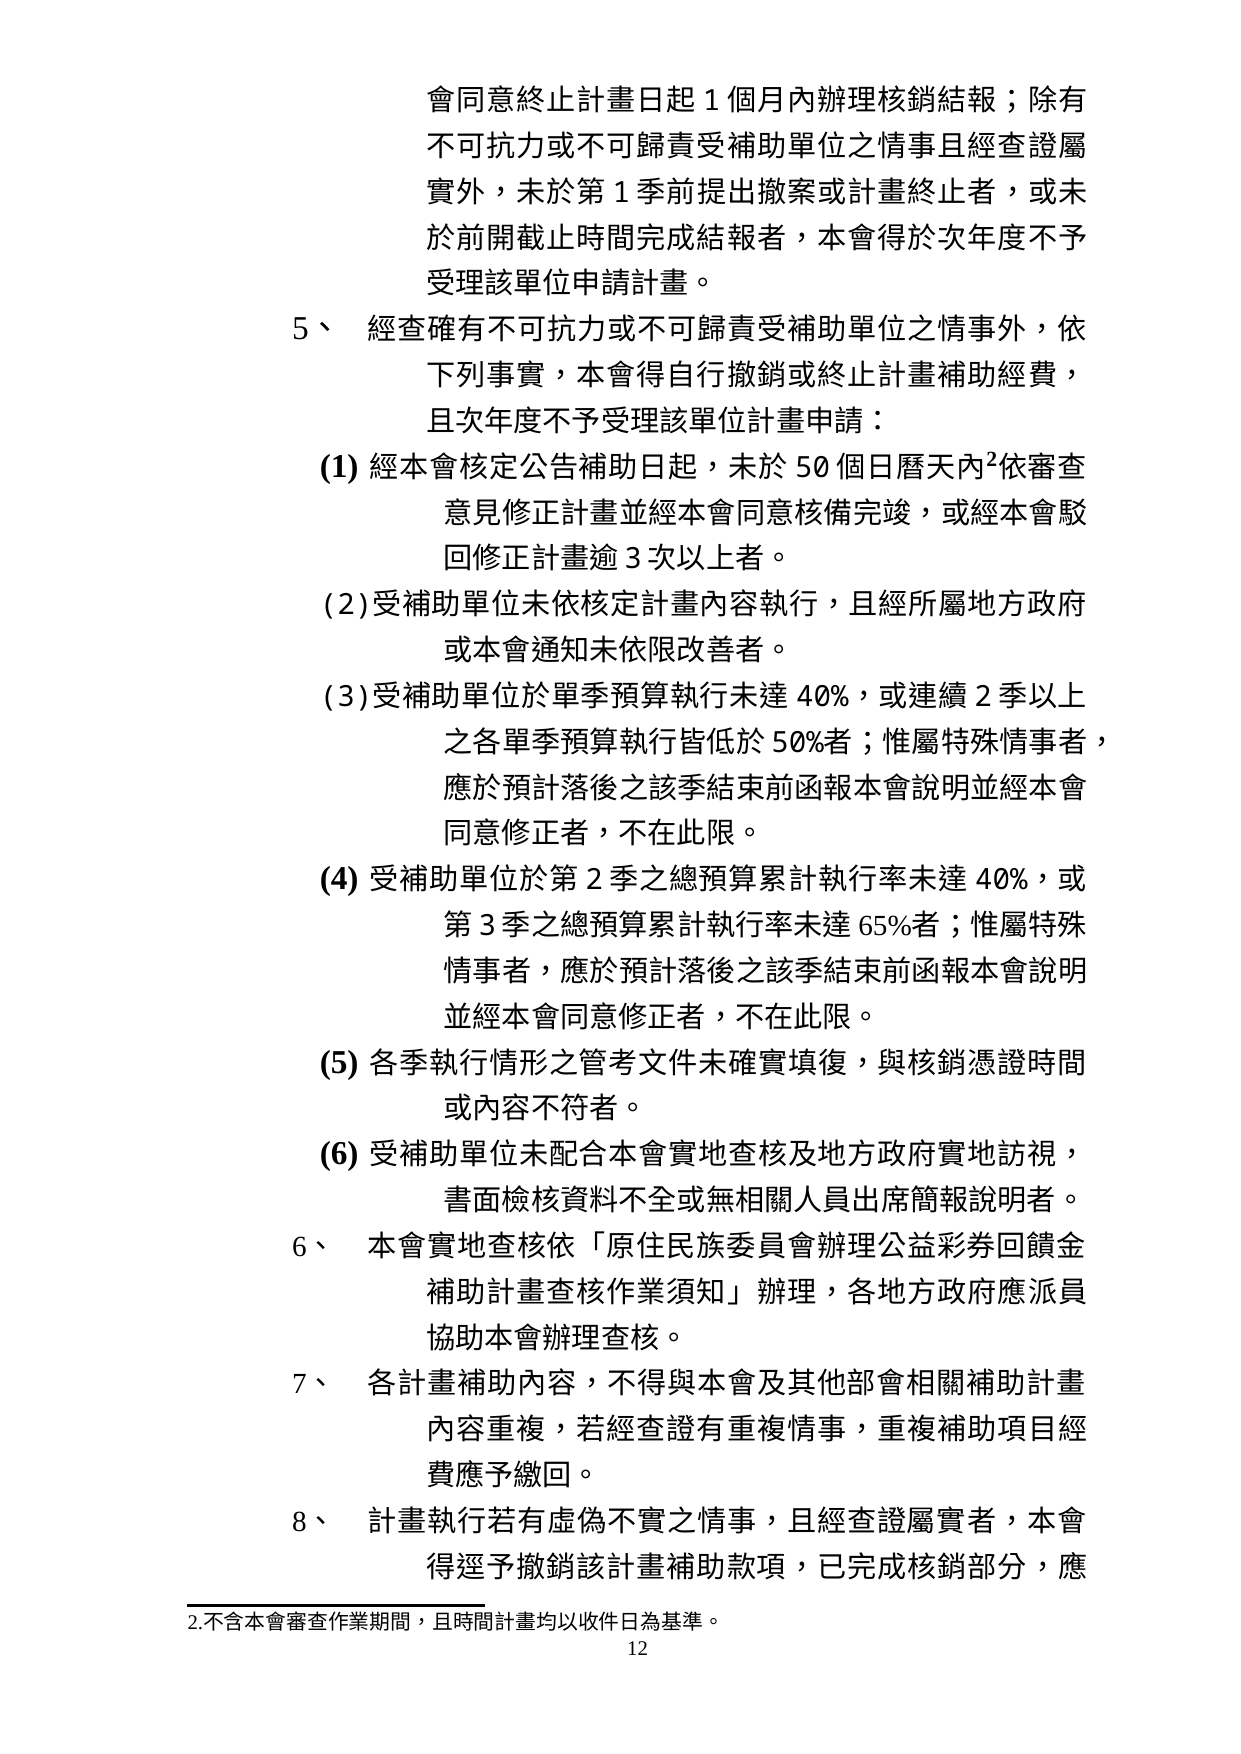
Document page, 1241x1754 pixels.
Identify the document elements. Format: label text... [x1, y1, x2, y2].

list 計畫執行若有虛偽不實之情事，且經查證屬實者，本會得逕予撤銷該計畫補助款項，已完成核銷部分，應 [292, 1495, 1087, 1586]
list 受補助單位於單季預算執行未達40%，或連續2季以上之各單季預算執行皆低於50%者；惟屬特殊情事者，應於預計落後之該季結束前函報本會說明並經本會同意修正者，不在此限。 [319, 670, 1087, 853]
list 各季執行情形之管考文件未確實填復，與核銷憑證時間或內容不符者。 [319, 1036, 1087, 1128]
list 各計畫補助內容，不得與本會及其他部會相關補助計畫內容重複，若經查證有重複情事，重複補助項目經費應予繳回。 [292, 1357, 1087, 1495]
list .不含本會審查作業期間，且時間計畫均以收件日為基準。 [187, 1606, 1087, 1636]
list 受補助單位未依核定計畫內容執行，且經所屬地方政府或本會通知未依限改善者。 [319, 578, 1087, 670]
list 受補助單位於第2季之總預算累計執行率未達40%，或第3季之總預算累計執行率未達65%者；惟屬特殊情事者，應於預計落後之該季結束前函報本會說明並經本會同意修正者，不在此限。 [319, 853, 1087, 1036]
list 經查確有不可抗力或不可歸責受補助單位之情事外，依下列事實，本會得自行撤銷或終止計畫補助經費，且次年度不予受理該單位計畫申請： [292, 303, 1087, 441]
list 本會實地查核依「原住民族委員會辦理公益彩券回饋金補助計畫查核作業須知」辦理，各地方政府應派員協助本會辦理查核。 [292, 1220, 1087, 1357]
list 經本會核定公告補助日起，未於50個日曆天內依審查意見修正計畫並經本會同意核備完竣，或經本會駁回修正計畫逾3次以上者。 [319, 441, 1087, 578]
list 會同意終止計畫日起1個月內辦理核銷結報；除有不可抗力或不可歸責受補助單位之情事且經查證屬實外，未於第1季前提出撤案或計畫終止者，或未於前開截止時間完成結報者，本會得於次年度不予受理該單位申請計畫。 [292, 74, 1087, 303]
list 受補助單位未配合本會實地查核及地方政府實地訪視，書面檢核資料不全或無相關人員出席簡報說明者。 [319, 1128, 1087, 1220]
